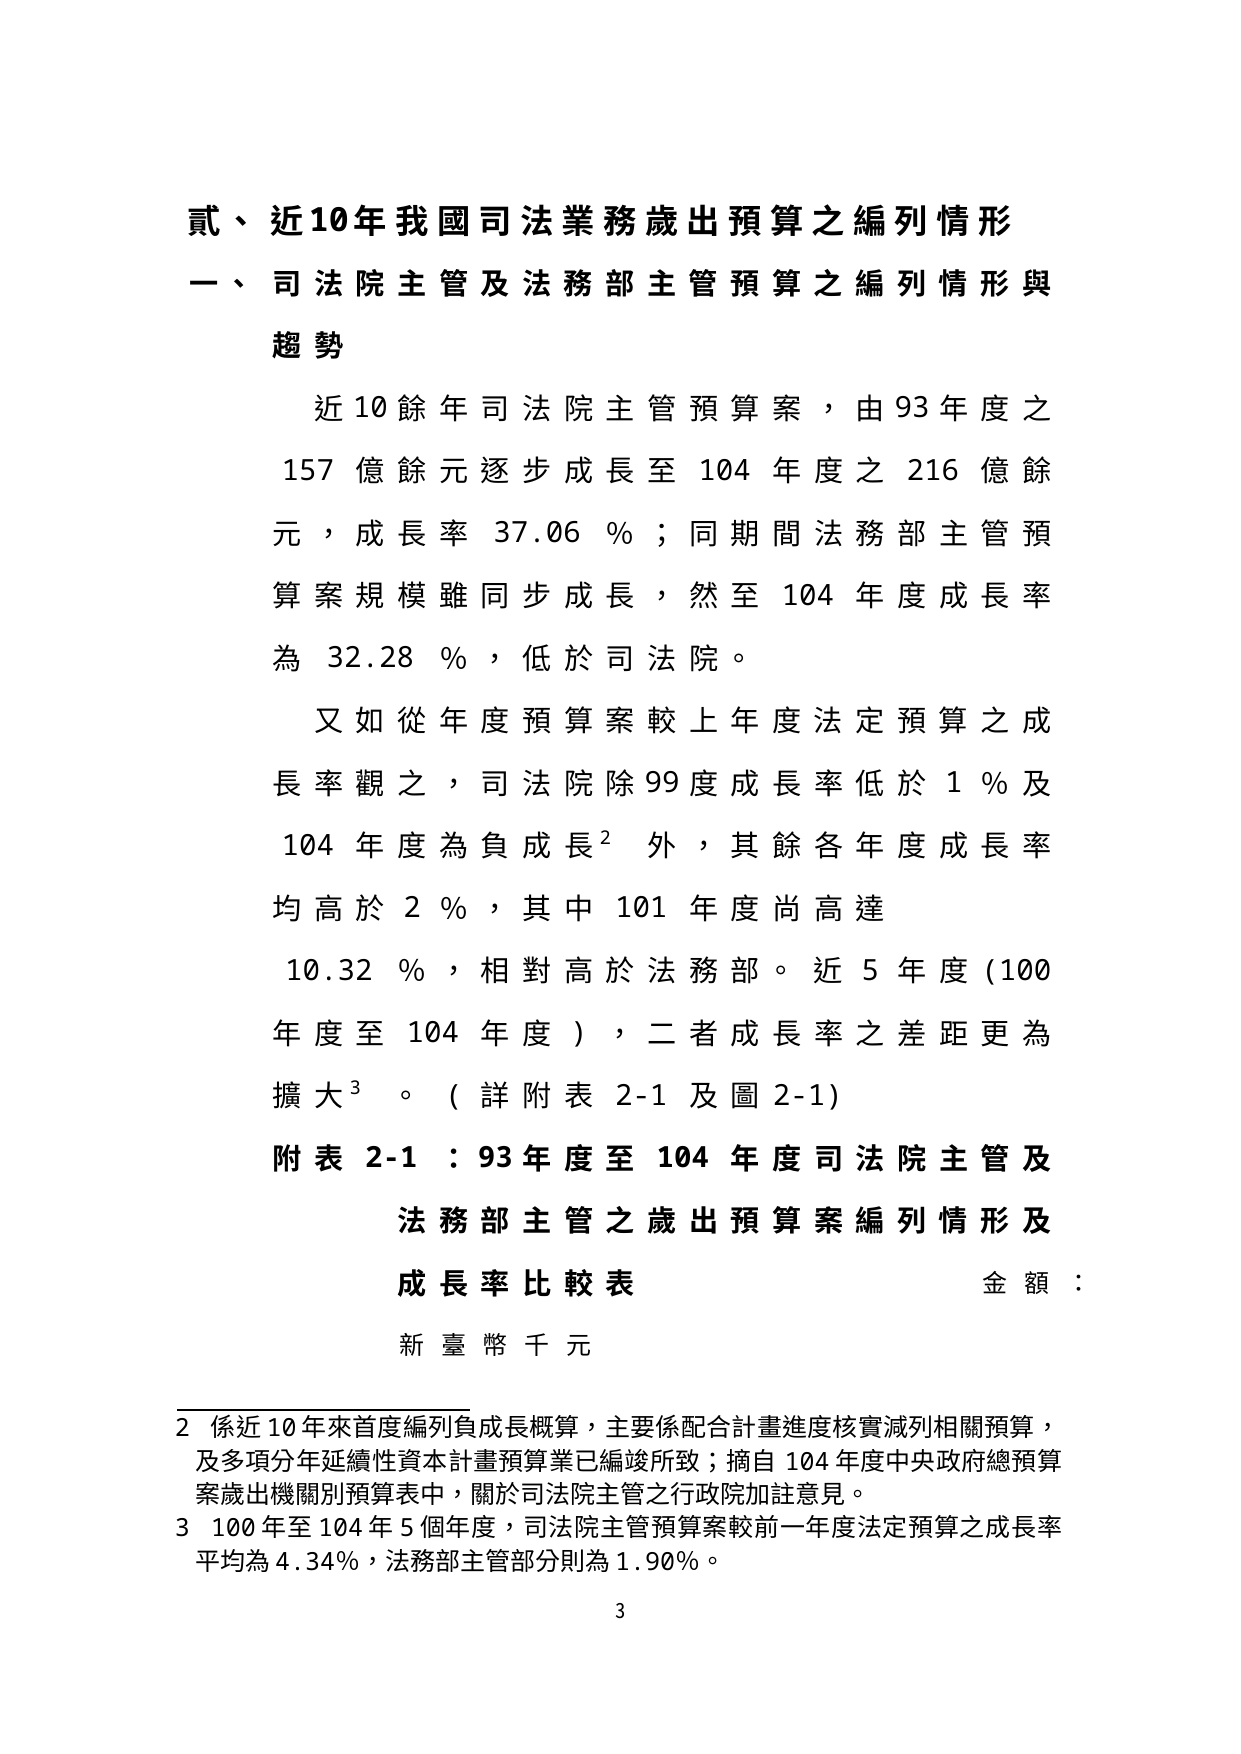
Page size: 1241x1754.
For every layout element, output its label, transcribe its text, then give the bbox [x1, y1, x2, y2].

text 100年至104年5個年度，司法院主管預算案較前一年度法定預算之成長率平均為4.34％，法務部主管部分則為1.90％。 [174, 1510, 1063, 1577]
text 係近10年來首度編列負成長概算，主要係配合計畫進度核實減列相關預算，及多項分年延續性資本計畫預算業已編竣所致；摘自104年度中央政府總預算案歲出機關別預算表中，關於司法院主管之行政院加註意見。 [174, 1410, 1063, 1510]
text 一、司法院主管及法務部主管預算之編列情形與趨勢 [183, 240, 1058, 365]
text 又如從年度預算案較上年度法定預算之成長率觀之，司法院除99度成長率低於1％及104年度為負成長外，其餘各年度成長率均高於2％，其中101年度尚高達10.32％，相對高於法務部。近5年度(100年度至104年度)，二者成長率之差距更為擴大。(詳附表2-1及圖2-1) [242, 677, 1058, 1115]
text 附表2-1：93年度至104年度司法院主管及法務部主管之歲出預算案編列情形及成長率比較表 金額：新臺幣千元 [245, 1115, 1071, 1365]
text 貳、近10年我國司法業務歲出預算之編列情形 [183, 177, 1058, 240]
text 近10餘年司法院主管預算案，由93年度之157億餘元逐步成長至104年度之216億餘元，成長率37.06％；同期間法務部主管預算案規模雖同步成長，然至104年度成長率為32.28％，低於司法院。 [242, 365, 1058, 677]
